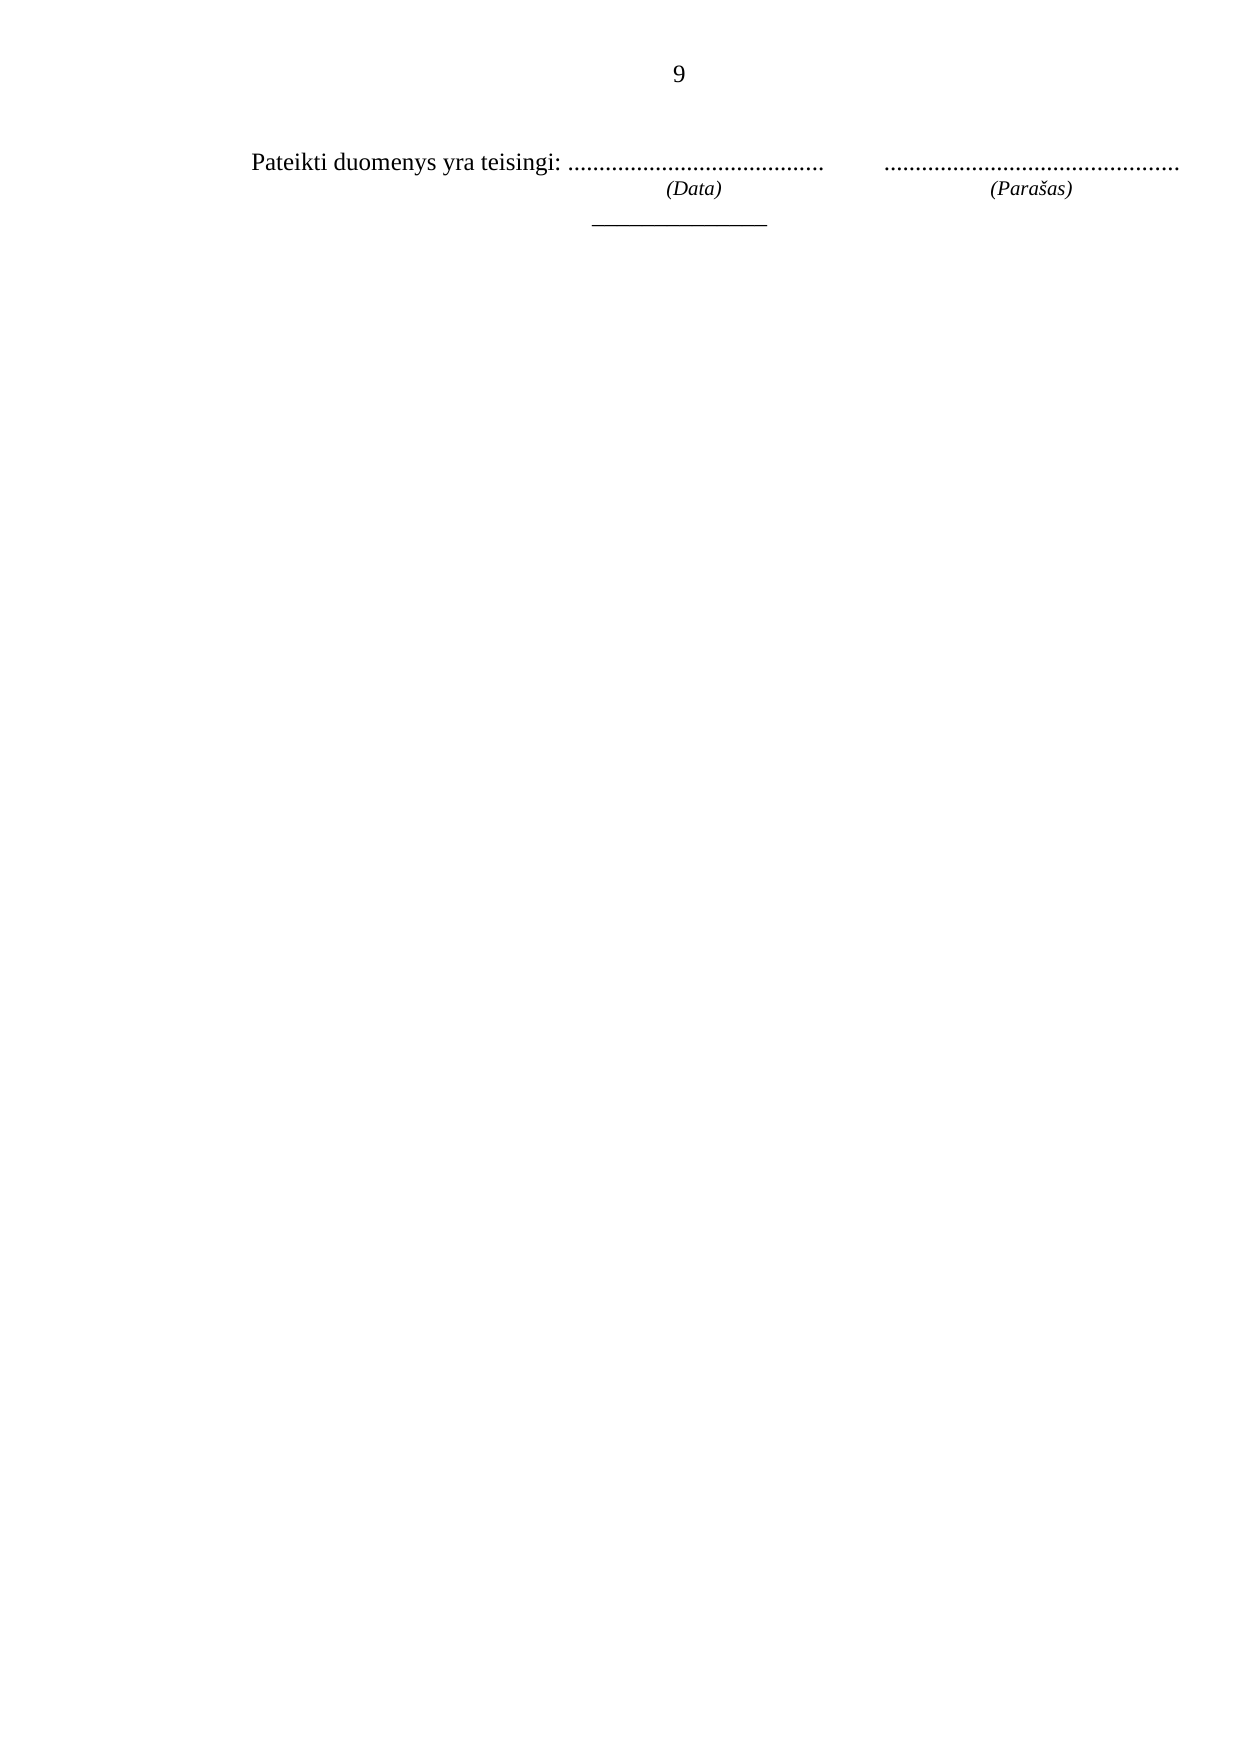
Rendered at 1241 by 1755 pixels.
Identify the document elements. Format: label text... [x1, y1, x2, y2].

text ______________ [177, 200, 1181, 228]
text Pateikti duomenys yra teisingi: [177, 147, 1181, 176]
text (Data) (Parašas) [177, 176, 1181, 200]
